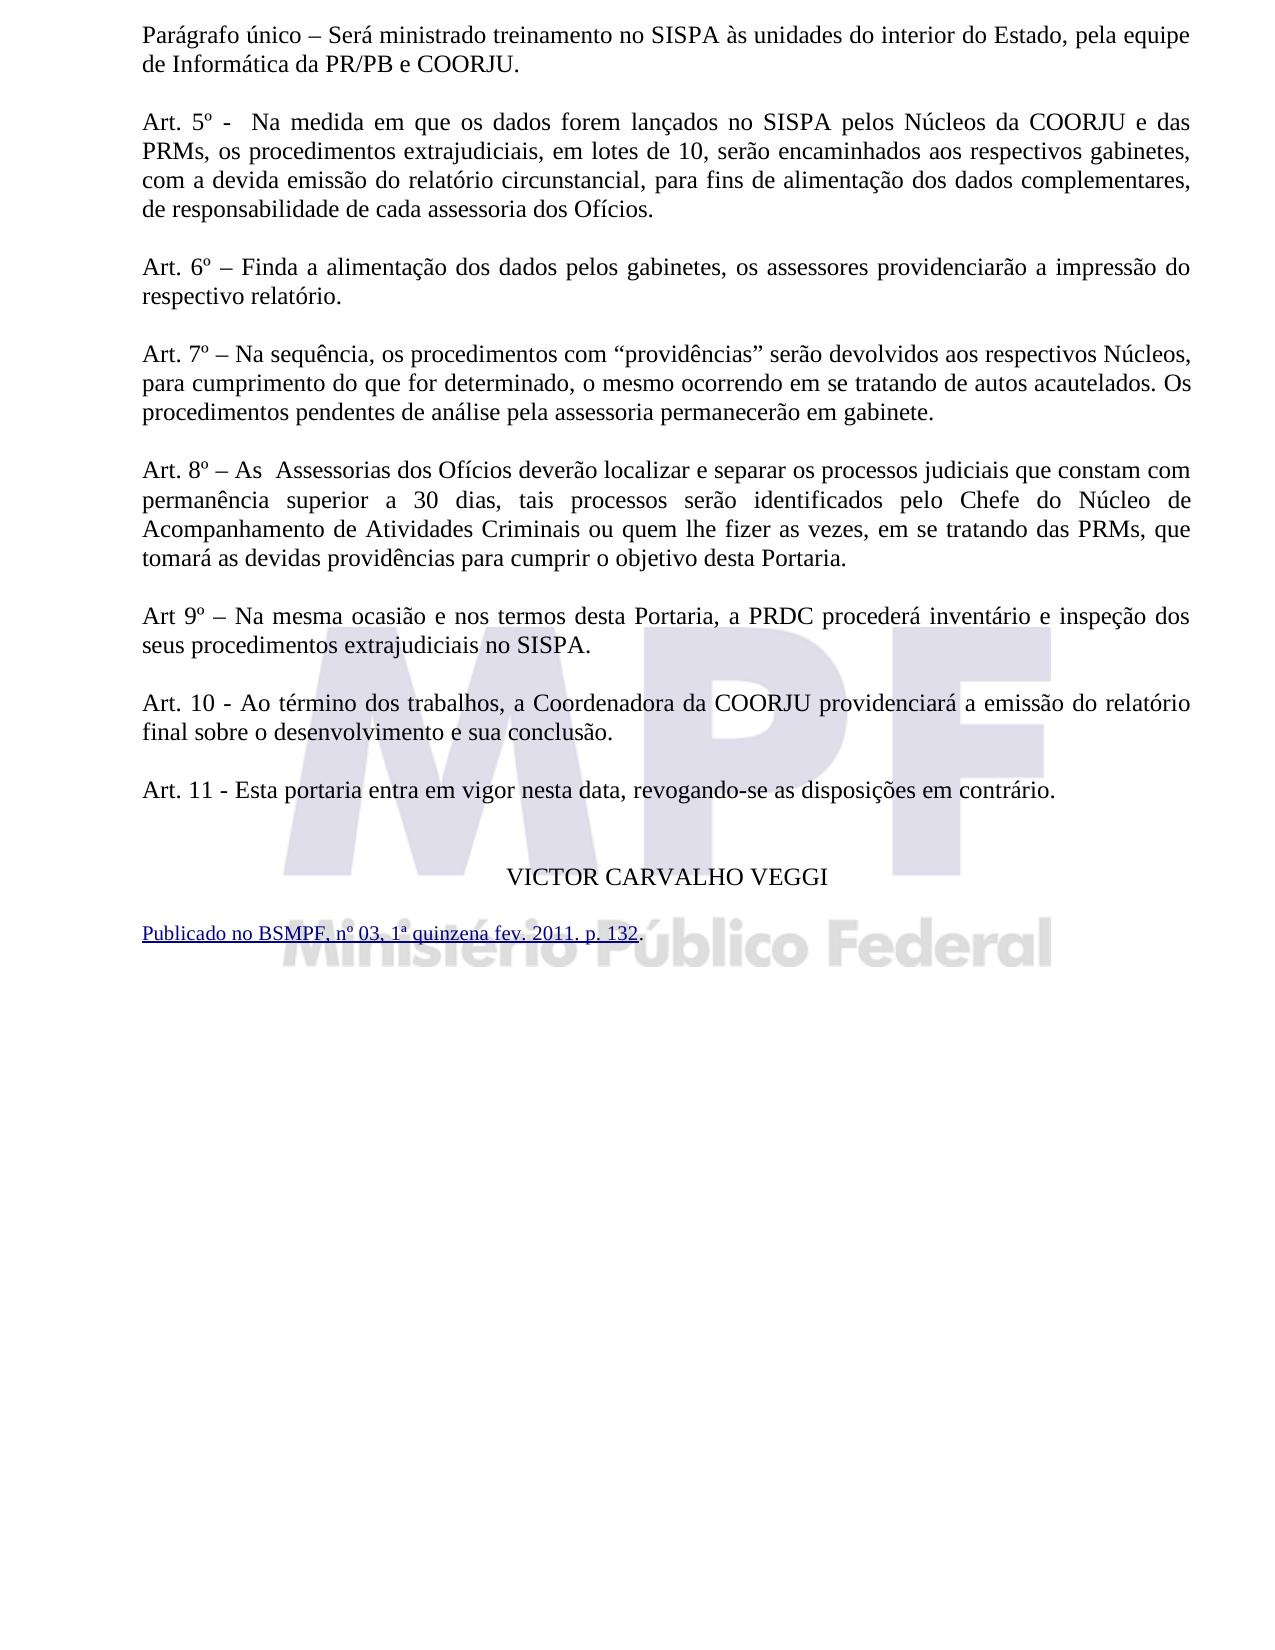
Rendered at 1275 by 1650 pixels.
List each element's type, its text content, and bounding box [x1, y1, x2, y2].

picture [283, 891, 1051, 920]
text Art. 6º – Finda a alimentação dos dados pelos gabinetes, os assessores providenciarão a impressão do respectivo relatório. [142, 252, 1192, 310]
picture [283, 746, 1051, 775]
text VICTOR CARVALHO VEGGI [142, 862, 1192, 891]
text Art. 8º – As Assessorias dos Ofícios deverão localizar e separar os processos judiciais que constam com permanência superior a 30 dias, tais processos serão identificados pelo Chefe do Núcleo de Acompanhamento de Atividades Criminais ou quem lhe fizer as vezes, em se tratando das PRMs, que tomará as devidas providências para cumprir o objetivo desta Portaria. [142, 455, 1192, 572]
text Art. 5º - Na medida em que os dados forem lançados no SISPA pelos Núcleos da COORJU e das PRMs, os procedimentos extrajudiciais, em lotes de 10, serão encaminhados aos respectivos gabinetes, com a devida emissão do relatório circunstancial, para fins de alimentação dos dados complementares, de responsabilidade de cada assessoria dos Ofícios. [142, 107, 1192, 223]
picture [283, 804, 1051, 862]
text Publicado no BSMPF, nº 03, 1ª quinzena fev. 2011. p. 132. [142, 920, 1192, 944]
picture [283, 944, 1051, 967]
text Art. 10 - Ao término dos trabalhos, a Coordenadora da COORJU providenciará a emissão do relatório final sobre o desenvolvimento e sua conclusão. [142, 688, 1192, 746]
text Parágrafo único – Será ministrado treinamento no SISPA às unidades do interior do Estado, pela equipe de Informática da PR/PB e COORJU. [142, 19, 1192, 78]
picture [283, 659, 1051, 688]
text Art. 11 - Esta portaria entra em vigor nesta data, revogando-se as disposições em contrário. [142, 775, 1192, 804]
text Art. 7º – Na sequência, os procedimentos com “providências” serão devolvidos aos respectivos Núcleos, para cumprimento do que for determinado, o mesmo ocorrendo em se tratando de autos acautelados. Os procedimentos pendentes de análise pela assessoria permanecerão em gabinete. [142, 339, 1192, 426]
text Art 9º – Na mesma ocasião e nos termos desta Portaria, a PRDC procederá inventário e inspeção dos seus procedimentos extrajudiciais no SISPA. [142, 601, 1192, 659]
